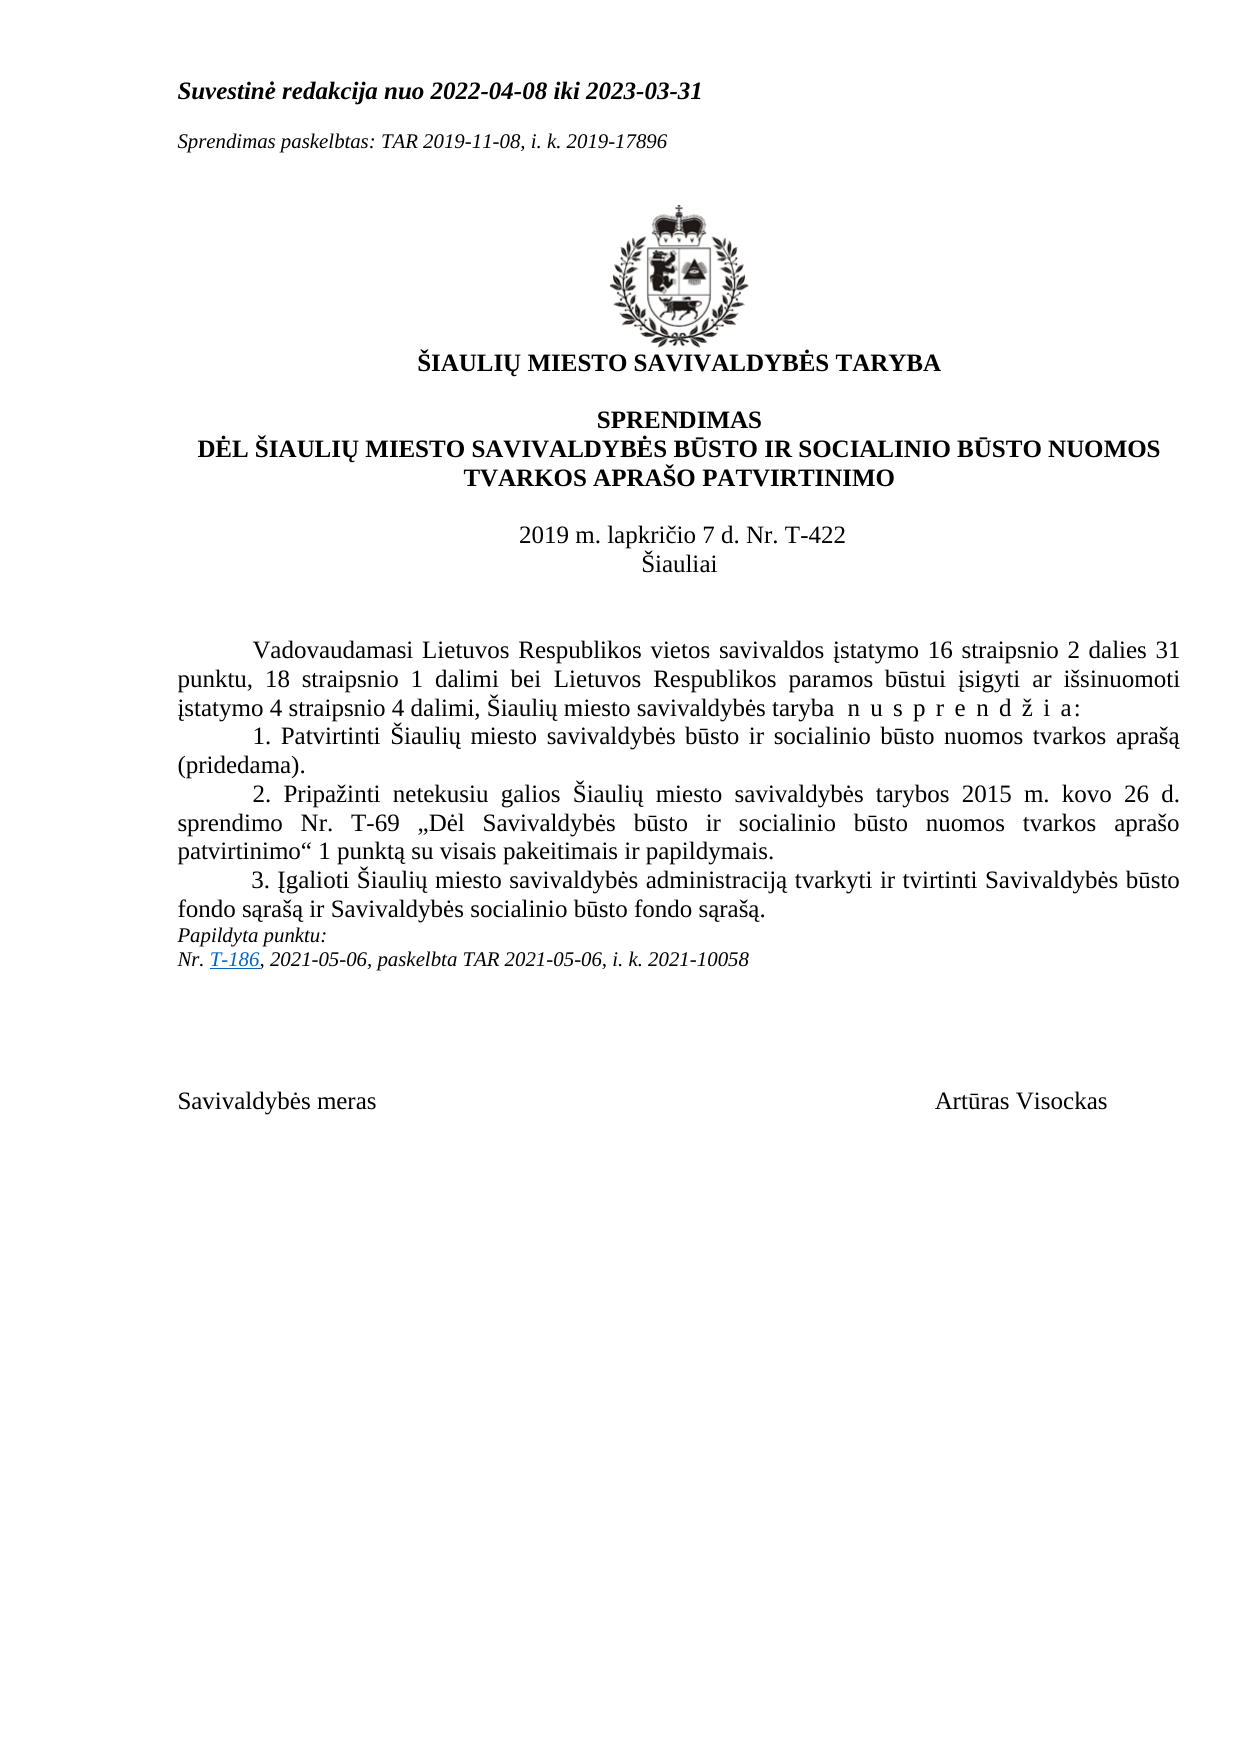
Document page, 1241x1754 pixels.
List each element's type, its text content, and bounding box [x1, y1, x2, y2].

text Suvestinė redakcija nuo 2022-04-08 iki 2023-03-31 [177, 76, 1181, 105]
text Nr. T-186, 2021-05-06, paskelbta TAR 2021-05-06, i. k. 2021-10058 [177, 947, 1181, 971]
text ŠIAULIŲ MIESTO SAVIVALDYBĖS TARYBA [177, 348, 1181, 376]
text 1. Patvirtinti Šiaulių miesto savivaldybės būsto ir socialinio būsto nuomos tvarkos aprašą (pridedama). [177, 721, 1181, 779]
text SPRENDIMAS [177, 405, 1181, 434]
text Savivaldybės meras Artūras Visockas [177, 1086, 1181, 1114]
text Vadovaudamasi Lietuvos Respublikos vietos savivaldos įstatymo 16 straipsnio 2 dalies 31 punktu, 18 straipsnio 1 dalimi bei Lietuvos Respublikos paramos būstui įsigyti ar išsinuomoti įstatymo 4 straipsnio 4 dalimi, Šiaulių miesto savivaldybės taryba n u s p r e n d ž i a: [177, 635, 1181, 721]
text 2019 m. lapkričio 7 d. Nr. T-422 [177, 520, 1181, 549]
text Papildyta punktu: [177, 923, 1181, 947]
text 3. Įgalioti Šiaulių miesto savivaldybės administraciją tvarkyti ir tvirtinti Savivaldybės būsto fondo sąrašą ir Savivaldybės socialinio būsto fondo sąrašą. [177, 865, 1181, 923]
text Šiauliai [177, 549, 1181, 578]
text 2. Pripažinti netekusiu galios Šiaulių miesto savivaldybės tarybos 2015 m. kovo 26 d. sprendimo Nr. T-69 „Dėl Savivaldybės būsto ir socialinio būsto nuomos tvarkos aprašo patvirtinimo“ 1 punktą su visais pakeitimais ir papildymais. [177, 779, 1181, 865]
text Sprendimas paskelbtas: TAR 2019-11-08, i. k. 2019-17896 [177, 129, 1181, 153]
text DĖL ŠIAULIŲ MIESTO SAVIVALDYBĖS BŪSTO IR SOCIALINIO BŪSTO NUOMOS TVARKOS APRAŠO PATVIRTINIMO [177, 434, 1181, 491]
